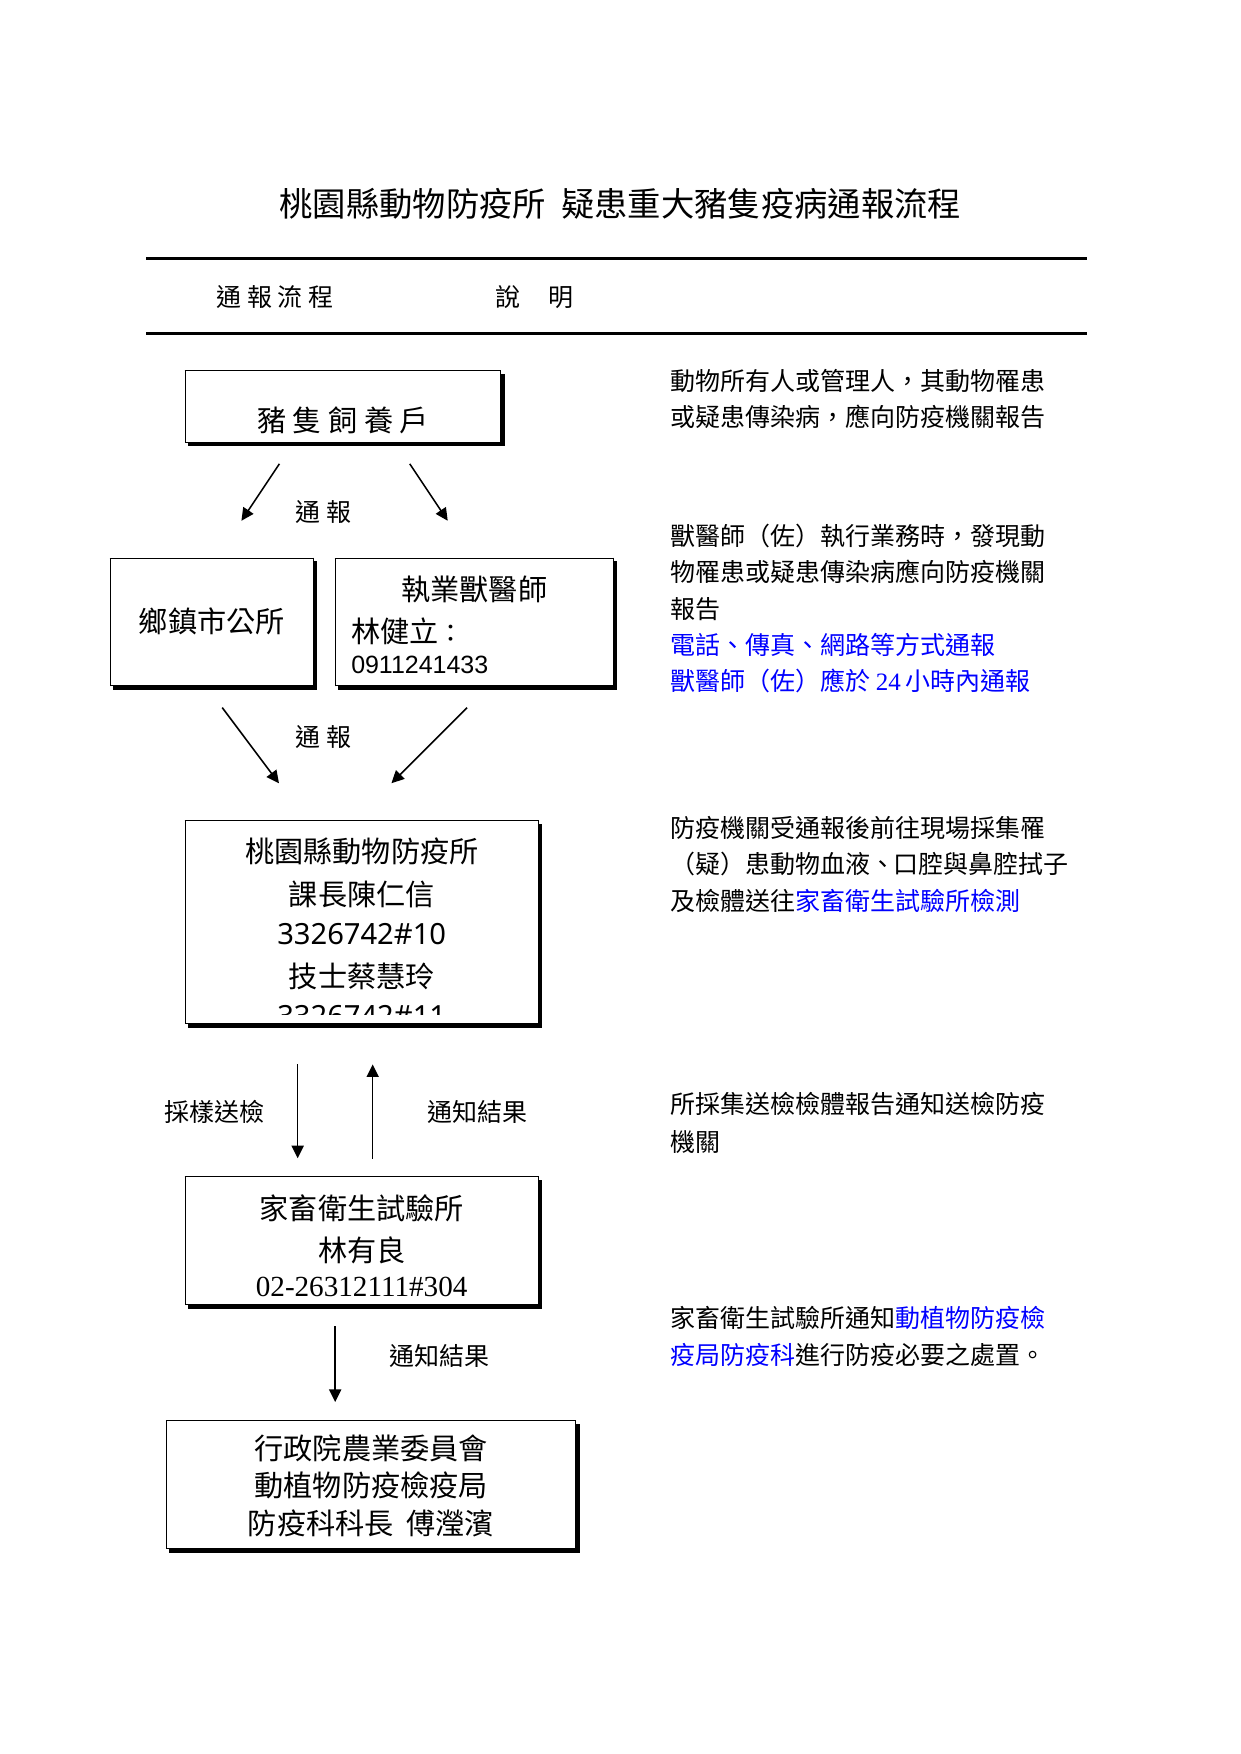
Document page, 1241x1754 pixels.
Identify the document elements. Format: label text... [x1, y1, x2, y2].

text 技士蔡慧玲 [201, 953, 522, 996]
text 02-26312111#304 [201, 1270, 522, 1296]
text 家畜衛生試驗所通知動植物防疫檢疫局防疫科進行防疫必要之處置。 [671, 1297, 1069, 1372]
text 採樣送檢 [164, 1092, 281, 1128]
text 豬 隻 飼 養 戶 [201, 398, 484, 434]
text 獸醫師（佐）執行業務時，發現動物罹患或疑患傳染病應向防疫機關報告 [671, 517, 1069, 625]
text 林健立：0911241433 [351, 609, 597, 677]
text 鄉鎮市公所 [126, 599, 297, 641]
text 電話、傳真、網路等方式通報 [671, 625, 1069, 662]
text 防疫機關受通報後前往現場採集罹（疑）患動物血液、口腔與鼻腔拭子及檢體送往家畜衛生試驗所檢測 [671, 809, 1069, 917]
text 行政院農業委員會 [182, 1429, 559, 1467]
text 防疫科科長 傅瀅濱 [182, 1504, 559, 1540]
text 3326742#11 [201, 996, 522, 1015]
text 桃園縣動物防疫所 [201, 829, 522, 871]
text 桃園縣動物防疫所 疑患重大豬隻疫病通報流程 [148, 164, 1092, 239]
text 獸醫師（佐）應於24小時內通報 [671, 662, 1069, 698]
text 通知結果 [389, 1336, 506, 1372]
text 動物所有人或管理人，其動物罹患或疑患傳染病，應向防疫機關報告 [671, 361, 1069, 433]
text 林有良 [201, 1228, 522, 1270]
text 家畜衛生試驗所 [201, 1185, 522, 1228]
text 通 報 [296, 492, 375, 528]
text 執業獸醫師 [351, 567, 597, 609]
text 通 報 流 程 說 明 [148, 277, 1092, 314]
text 3326742#10 [201, 914, 522, 953]
text 通 報 [296, 717, 375, 753]
text 動植物防疫檢疫局 [182, 1467, 559, 1504]
text 所採集送檢檢體報告通知送檢防疫機關 [671, 1084, 1069, 1159]
text 通知結果 [427, 1092, 544, 1128]
text 課長陳仁信 [201, 871, 522, 914]
